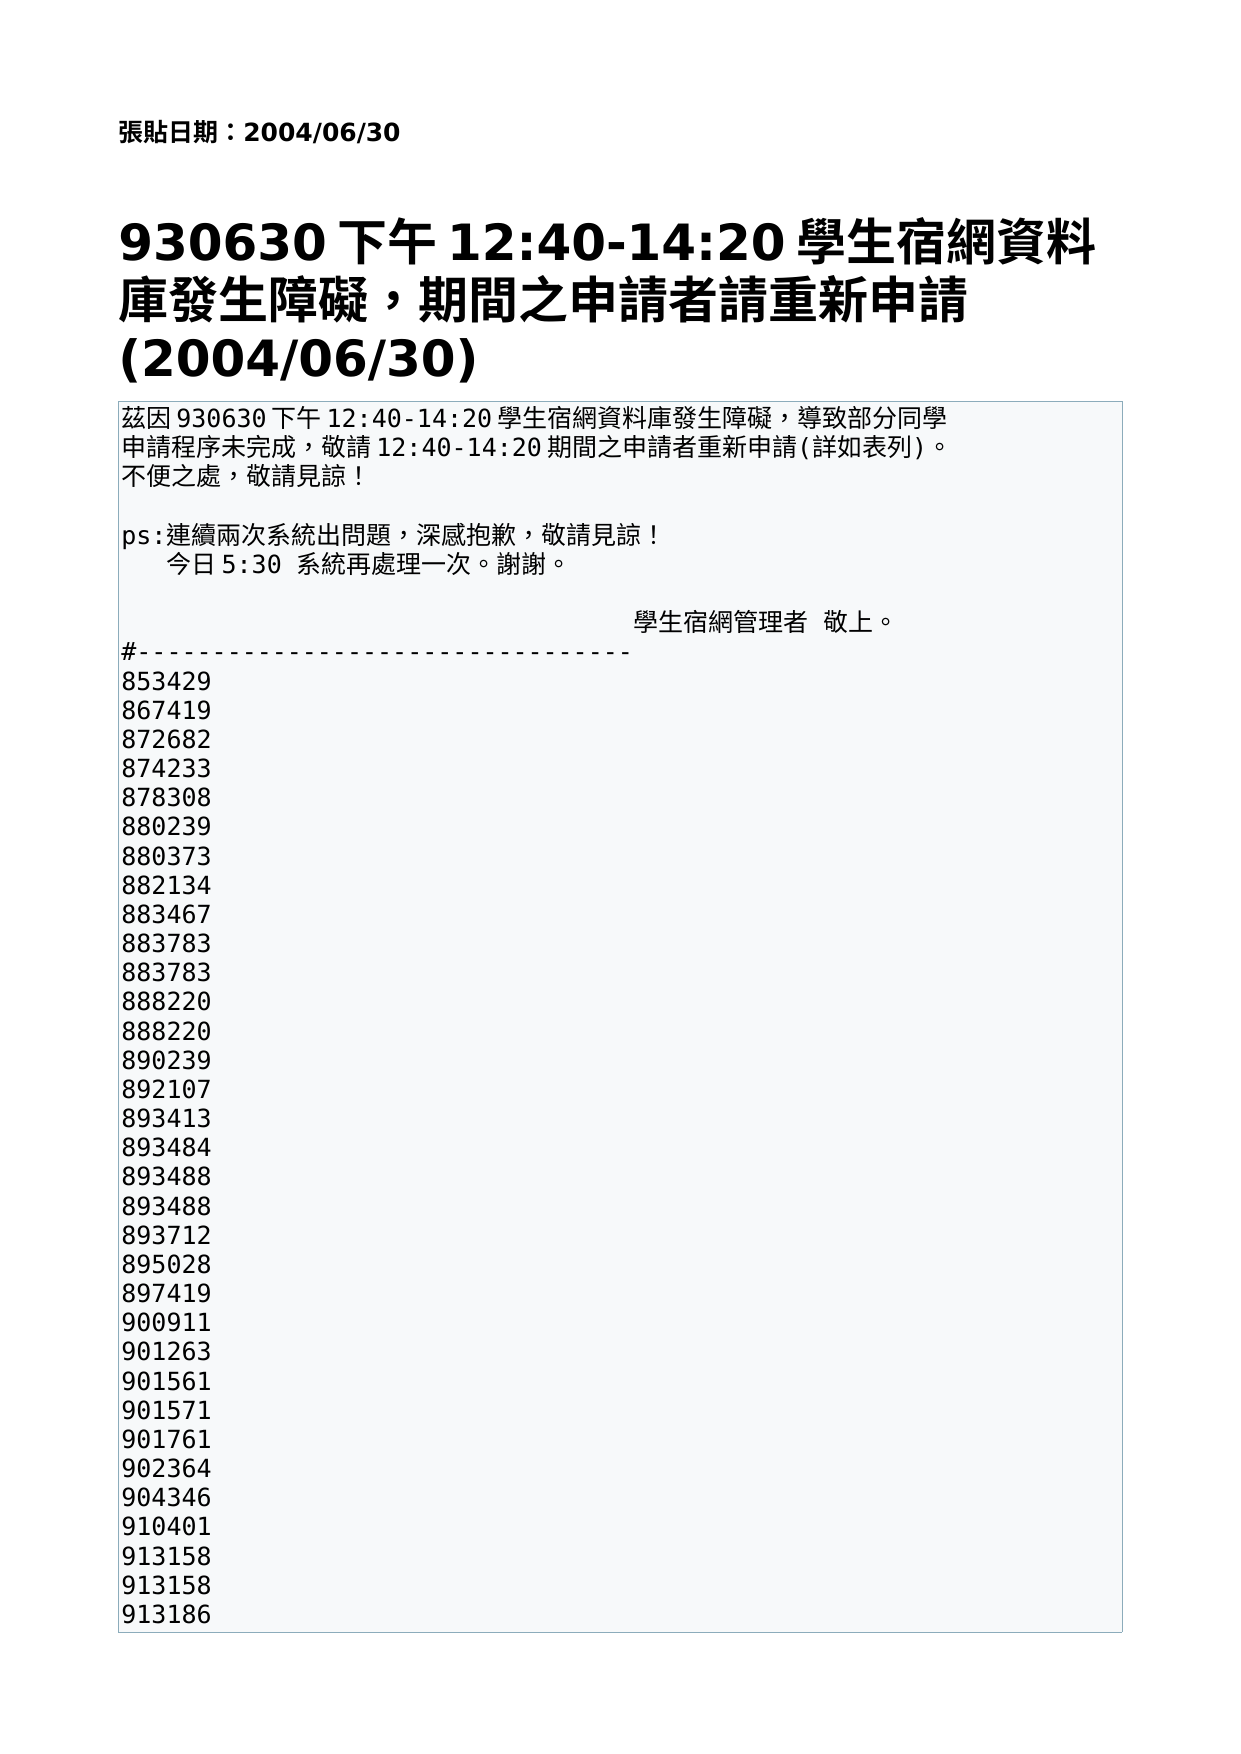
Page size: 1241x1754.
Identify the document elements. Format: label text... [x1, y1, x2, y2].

text 張貼日期：2004/06/30 [118, 118, 1122, 176]
text 茲因930630下午12:40-14:20學生宿網資料庫發生障礙，導致部分同學 申請程序未完成，敬請12:40-14:20期間之申請者重新申請(詳如表列)。 不便之處，敬請見諒！ ps:連續兩次系統出問題，深感抱歉，敬請見諒！ 今日5:30 系統再處理一次。謝謝。 學生宿網管理者 敬上。 #--------------------------------- 853429 867419 872682 874233 878308 880239 880373 882134 883467 883783 883783 888220 888220 890239 892107 893413 893484 893488 893488 893712 895028 897419 900911 901263 901561 901571 901761 902364 904346 910401 913158 913158 913186 913307 913453 913483 913610 913610 913780 913814 913814 913869 913936 914323 914350 914386 915510 916003 918401 920224 920561 921261 921461 921507 921522 922021 923308 923335 923455 923462 923462 923464 923604 923735 923780 923801 923802 923836 923955 923969 924111 924115 924339 924413 926001 926428 926433 926433 926437 926437 926716 926904 927308 #--------------------------------- [119, 402, 1122, 1632]
subtitle 930630下午12:40-14:20學生宿網資料庫發生障礙，期間之申請者請重新申請(2004/06/30) [118, 214, 1122, 389]
